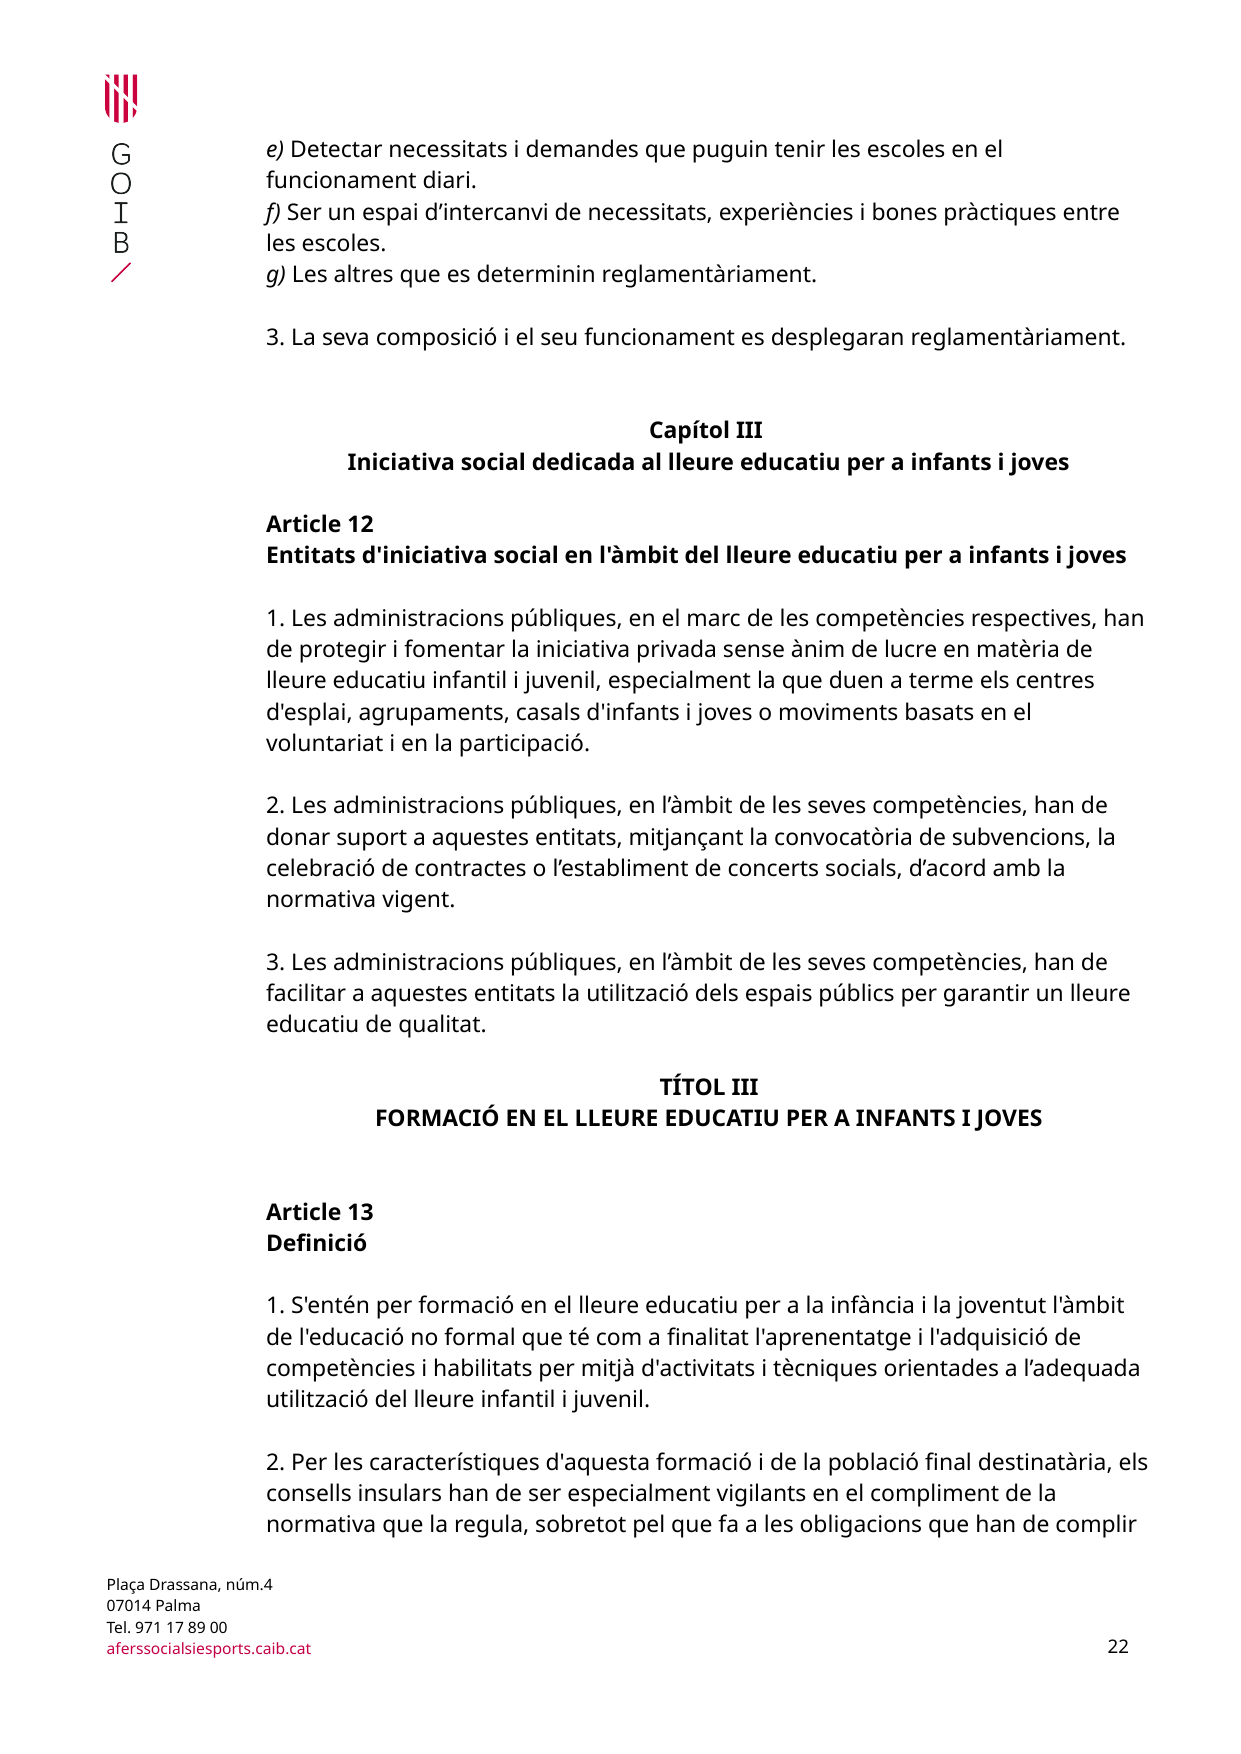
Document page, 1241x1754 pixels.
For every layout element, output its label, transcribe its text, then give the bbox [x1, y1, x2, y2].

text 1. S'entén per formació en el lleure educatiu per a la infància i la joventut l'àmbit de l'educació no formal que té com a finalitat l'aprenentatge i l'adquisició de competències i habilitats per mitjà d'activitats i tècniques orientades a l’adequada utilització del lleure infantil i juvenil. [266, 1289, 1152, 1414]
text 3. La seva composició i el seu funcionament es desplegaran reglamentàriament. [266, 320, 1152, 352]
text 1. Les administracions públiques, en el marc de les competències respectives, han de protegir i fomentar la iniciativa privada sense ànim de lucre en matèria de lleure educatiu infantil i juvenil, especialment la que duen a terme els centres d'esplai, agrupaments, casals d'infants i joves o moviments basats en el voluntariat i en la participació. [266, 602, 1152, 758]
text 3. Les administracions públiques, en l’àmbit de les seves competències, han de facilitar a aquestes entitats la utilització dels espais públics per garantir un lleure educatiu de qualitat. [266, 945, 1152, 1039]
text Capítol III [266, 414, 1152, 445]
text 2. Per les característiques d'aquesta formació i de la població final destinatària, els consells insulars han de ser especialment vigilants en el compliment de la normativa que la regula, sobretot pel que fa a les obligacions que han de complir [266, 1445, 1152, 1539]
picture [76, 51, 166, 313]
text g) Les altres que es determinin reglamentàriament. [266, 258, 1152, 289]
text Article 13 [266, 1195, 1152, 1227]
text TÍTOL III [266, 1070, 1152, 1102]
text Iniciativa social dedicada al lleure educatiu per a infants i joves [266, 445, 1152, 477]
text Definició [266, 1227, 1152, 1258]
text FORMACIÓ EN EL LLEURE EDUCATIU PER A INFANTS I JOVES [266, 1102, 1152, 1133]
text 2. Les administracions públiques, en l’àmbit de les seves competències, han de donar suport a aquestes entitats, mitjançant la convocatòria de subvencions, la celebració de contractes o l’establiment de concerts socials, d’acord amb la normativa vigent. [266, 789, 1152, 914]
text e) Detectar necessitats i demandes que puguin tenir les escoles en el funcionament diari. [266, 133, 1152, 195]
text Entitats d'iniciativa social en l'àmbit del lleure educatiu per a infants i joves [266, 539, 1152, 570]
text f) Ser un espai d’intercanvi de necessitats, experiències i bones pràctiques entre les escoles. [266, 195, 1152, 258]
text Article 12 [266, 508, 1152, 539]
